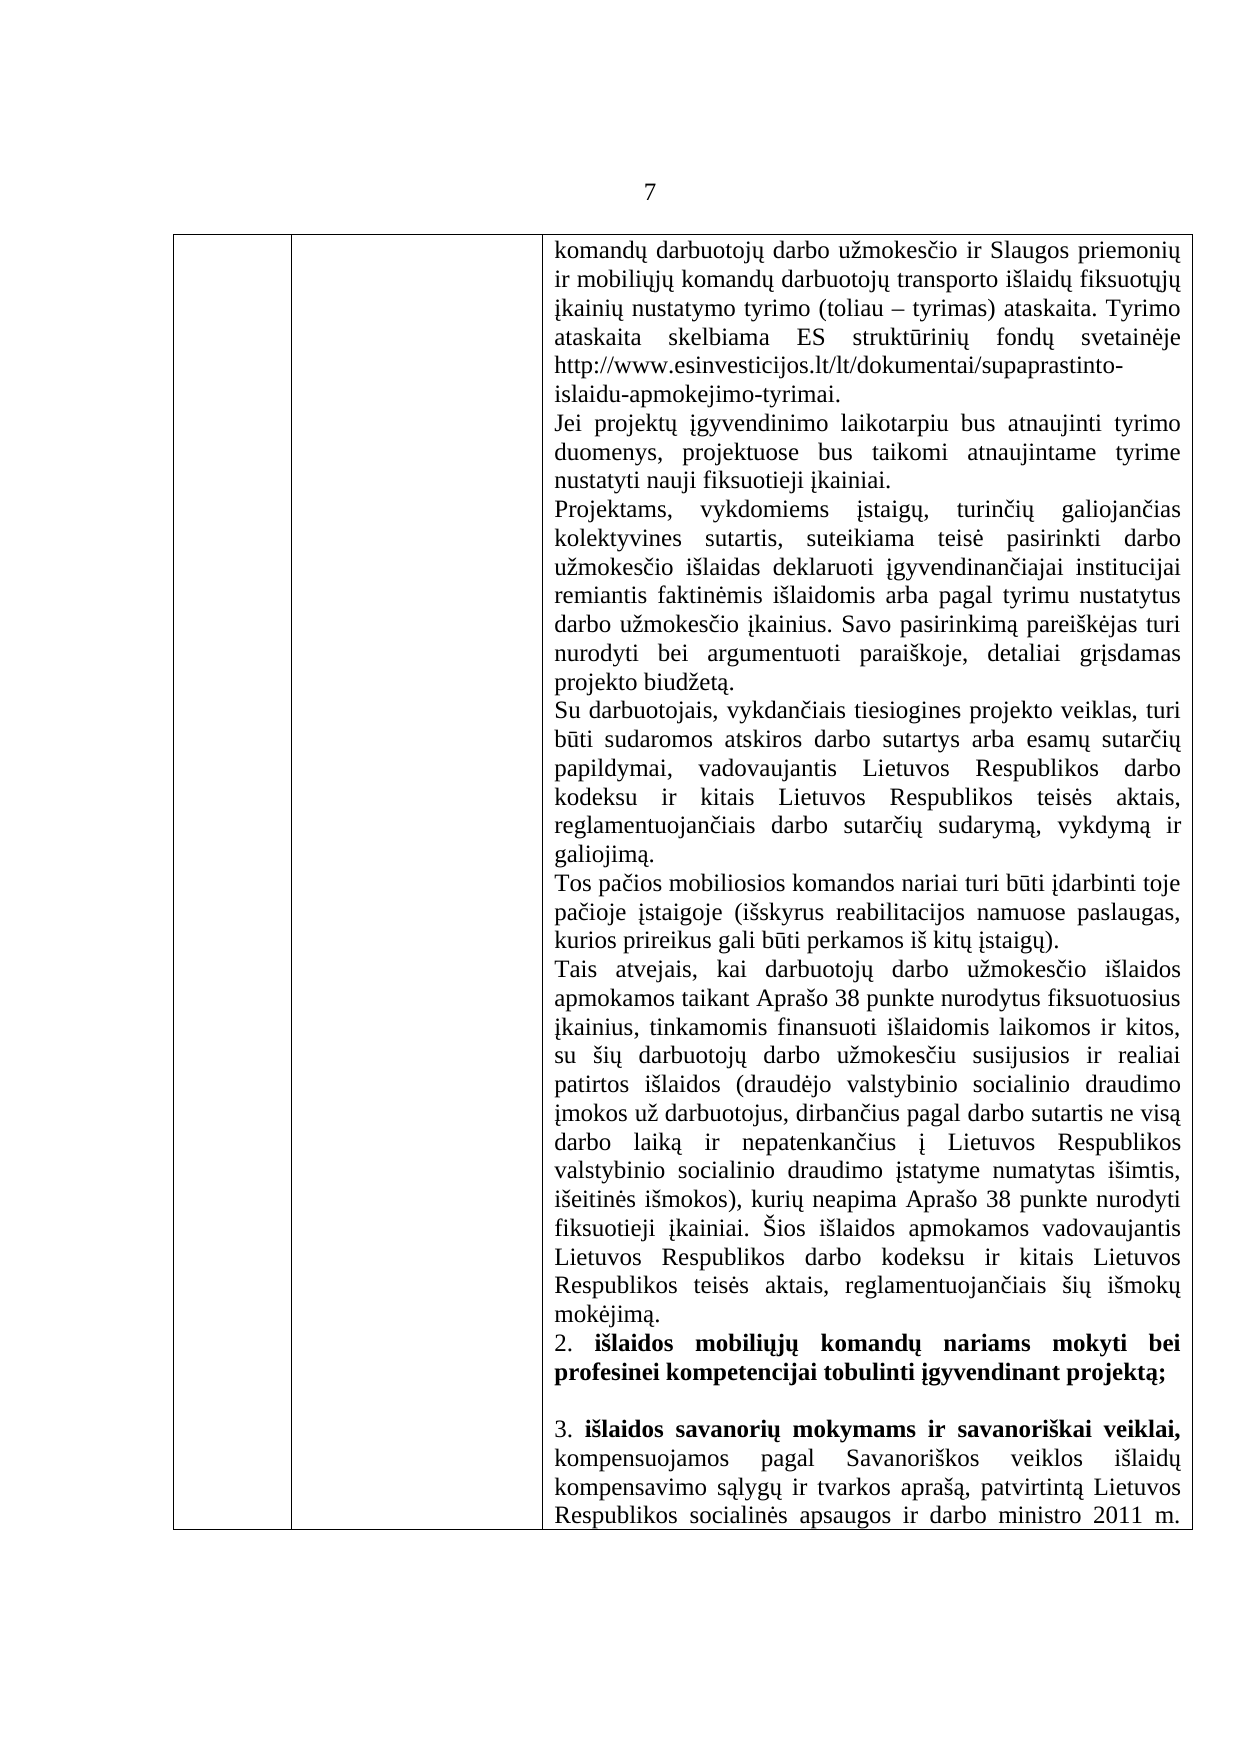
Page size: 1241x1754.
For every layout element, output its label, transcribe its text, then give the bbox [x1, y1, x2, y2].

table_cell [174, 235, 291, 1529]
table_cell komandų darbuotojų darbo užmokesčio ir Slaugos priemonių ir mobiliųjų komandų darbuotojų transporto išlaidų fiksuotųjų įkainių nustatymo tyrimo (toliau – tyrimas) ataskaita. Tyrimo ataskaita skelbiama ES struktūrinių fondų svetainėje http://www.esinvesticijos.lt/lt/dokumentai/supaprastinto-islaidu-apmokejimo-tyrimai. Jei projektų įgyvendinimo laikotarpiu bus atnaujinti tyrimo duomenys, projektuose bus taikomi atnaujintame tyrime nustatyti nauji fiksuotieji įkainiai. Projektams, vykdomiems įstaigų, turinčių galiojančias kolektyvines sutartis, suteikiama teisė pasirinkti darbo užmokesčio išlaidas deklaruoti įgyvendinančiajai institucijai remiantis faktinėmis išlaidomis arba pagal tyrimu nustatytus darbo užmokesčio įkainius. Savo pasirinkimą pareiškėjas turi nurodyti bei argumentuoti paraiškoje, detaliai grįsdamas projekto biudžetą. Su darbuotojais, vykdančiais tiesiogines projekto veiklas, turi būti sudaromos atskiros darbo sutartys arba esamų sutarčių papildymai, vadovaujantis Lietuvos Respublikos darbo kodeksu ir kitais Lietuvos Respublikos teisės aktais, reglamentuojančiais darbo sutarčių sudarymą, vykdymą ir galiojimą. Tos pačios mobiliosios komandos nariai turi būti įdarbinti toje pačioje įstaigoje (išskyrus reabilitacijos namuose paslaugas, kurios prireikus gali būti perkamos iš kitų įstaigų). Tais atvejais, kai darbuotojų darbo užmokesčio išlaidos apmokamos taikant Aprašo 38 punkte nurodytus fiksuotuosius įkainius, tinkamomis finansuoti išlaidomis laikomos ir kitos, su šių darbuotojų darbo užmokesčiu susijusios ir realiai patirtos išlaidos (draudėjo valstybinio socialinio draudimo įmokos už darbuotojus, dirbančius pagal darbo sutartis ne visą darbo laiką ir nepatenkančius į Lietuvos Respublikos valstybinio socialinio draudimo įstatyme numatytas išimtis, išeitinės išmokos), kurių neapima Aprašo 38 punkte nurodyti fiksuotieji įkainiai. Šios išlaidos apmokamos vadovaujantis Lietuvos Respublikos darbo kodeksu ir kitais Lietuvos Respublikos teisės aktais, reglamentuojančiais šių išmokų mokėjimą. 2. išlaidos mobiliųjų komandų nariams mokyti bei profesinei kompetencijai tobulinti įgyvendinant projektą; 3. išlaidos savanorių mokymams ir savanoriškai veiklai, kompensuojamos pagal Savanoriškos veiklos išlaidų kompensavimo sąlygų ir tvarkos aprašą, patvirtintą Lietuvos Respublikos socialinės apsaugos ir darbo ministro 2011 m. [543, 235, 1192, 1529]
table_cell [292, 235, 542, 1529]
